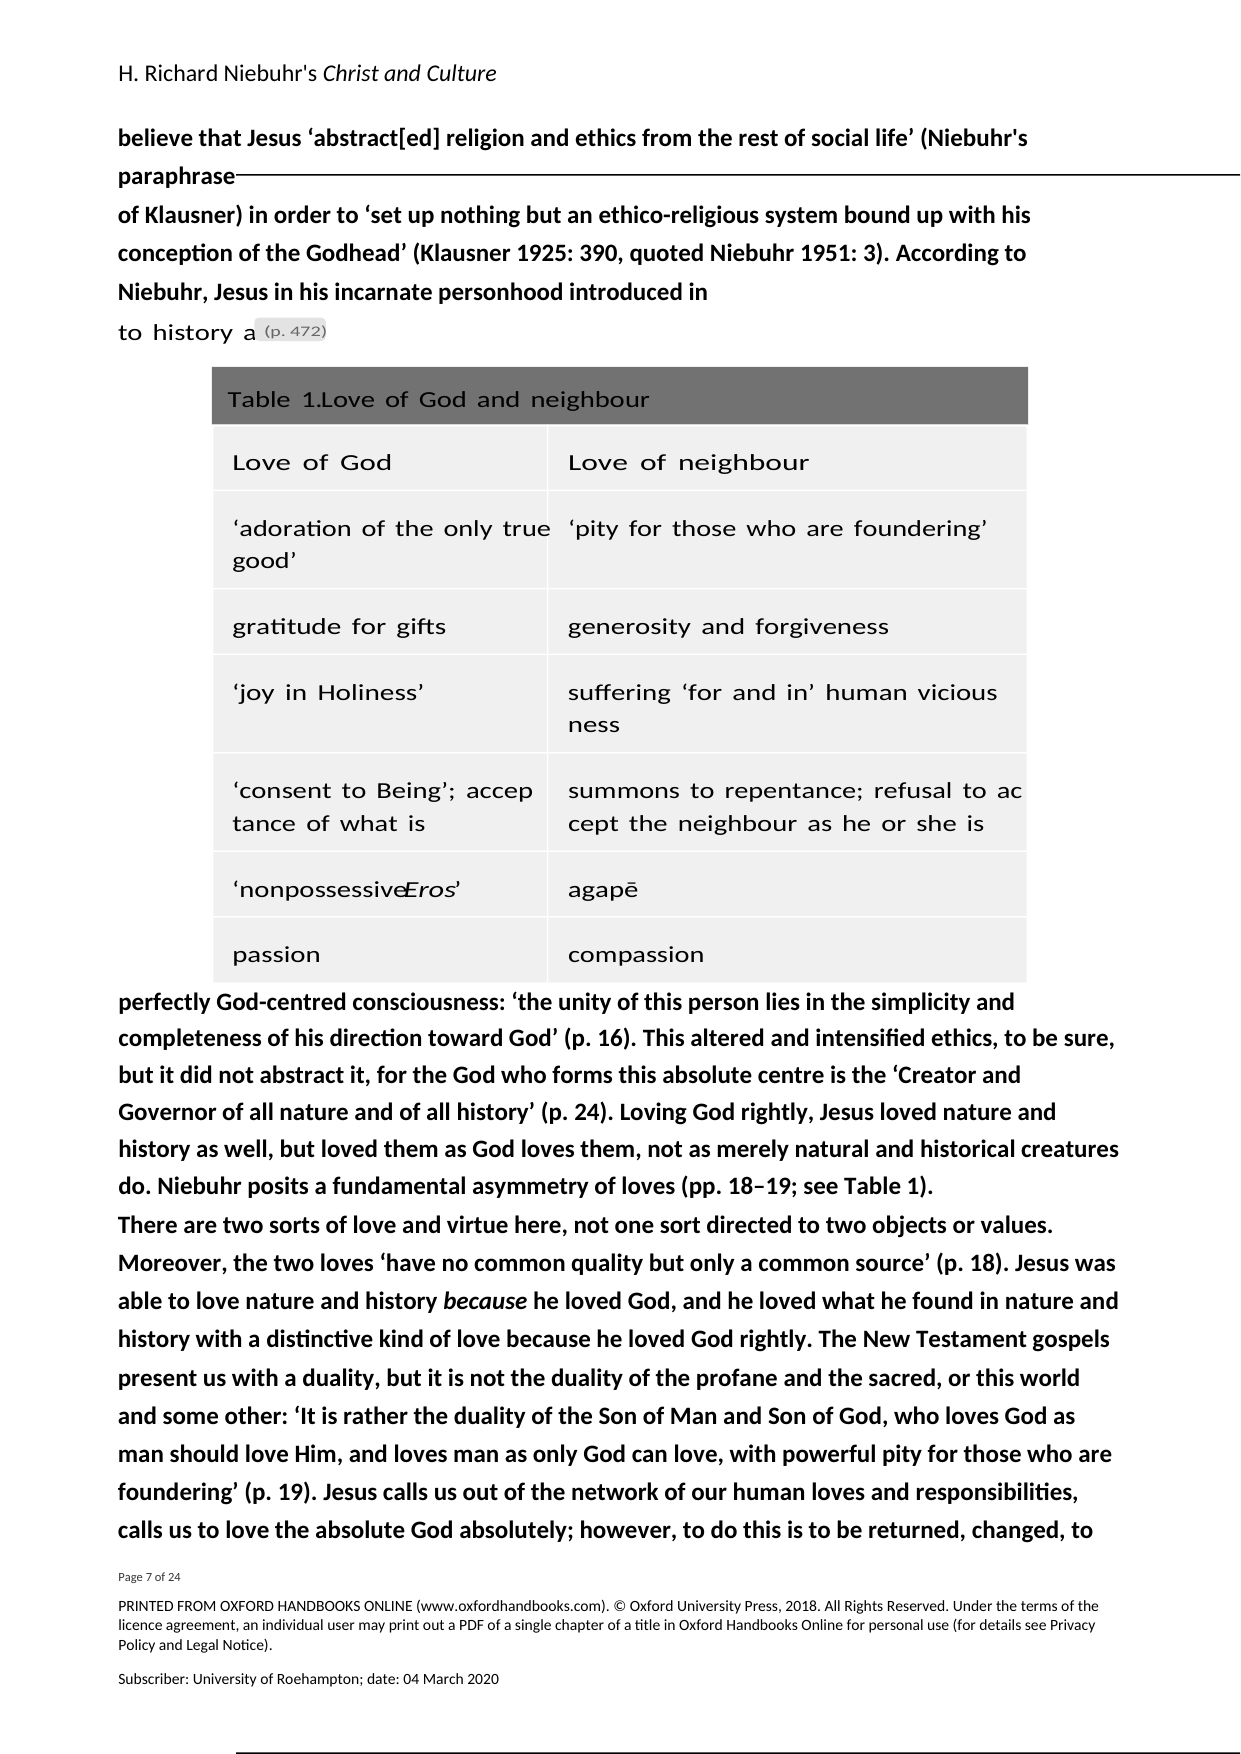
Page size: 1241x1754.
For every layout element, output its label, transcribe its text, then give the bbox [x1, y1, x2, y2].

text believe that Jesus ‘abstract[ed] religion and ethics from the rest of social life’ (Niebuhr's paraphrase of Klausner) in order to ‘set up nothing but an ethico-religious system bound up with his conception of the Godhead’ (Klausner 1925: 390, quoted Niebuhr 1951: 3). According to Niebuhr, Jesus in his incarnate personhood introduced in­ [118, 122, 1122, 306]
text perfectly God-centred consciousness: ‘the unity of this person lies in the simplicity and completeness of his direction toward God’ (p. 16). This altered and intensified ethics, to be sure, but it did not abstract it, for the God who forms this absolute centre is the ‘Creator and Governor of all nature and of all history’ (p. 24). Loving God rightly, Jesus loved nature and history as well, but loved them as God loves them, not as merely natural and historical creatures do. Niebuhr posits a fundamental asymmetry of loves (pp. 18–19; see Table 1). [118, 986, 1122, 1201]
text There are two sorts of love and virtue here, not one sort directed to two objects or values. Moreover, the two loves ‘have no common quality but only a common source’ (p. 18). Jesus was able to love nature and history because he loved God, and he loved what he found in nature and history with a distinctive kind of love because he loved God rightly. The New Testament gospels present us with a duality, but it is not the duality of the profane and the sacred, or this world and some other: ‘It is rather the duality of the Son of Man and Son of God, who loves God as man should love Him, and loves man as only God can love, with powerful pity for those who are foundering’ (p. 19). Jesus calls us out of the network of our human loves and responsibilities, calls us to love the absolute God absolutely; however, to do this is to be returned, changed, to [118, 1209, 1122, 1545]
